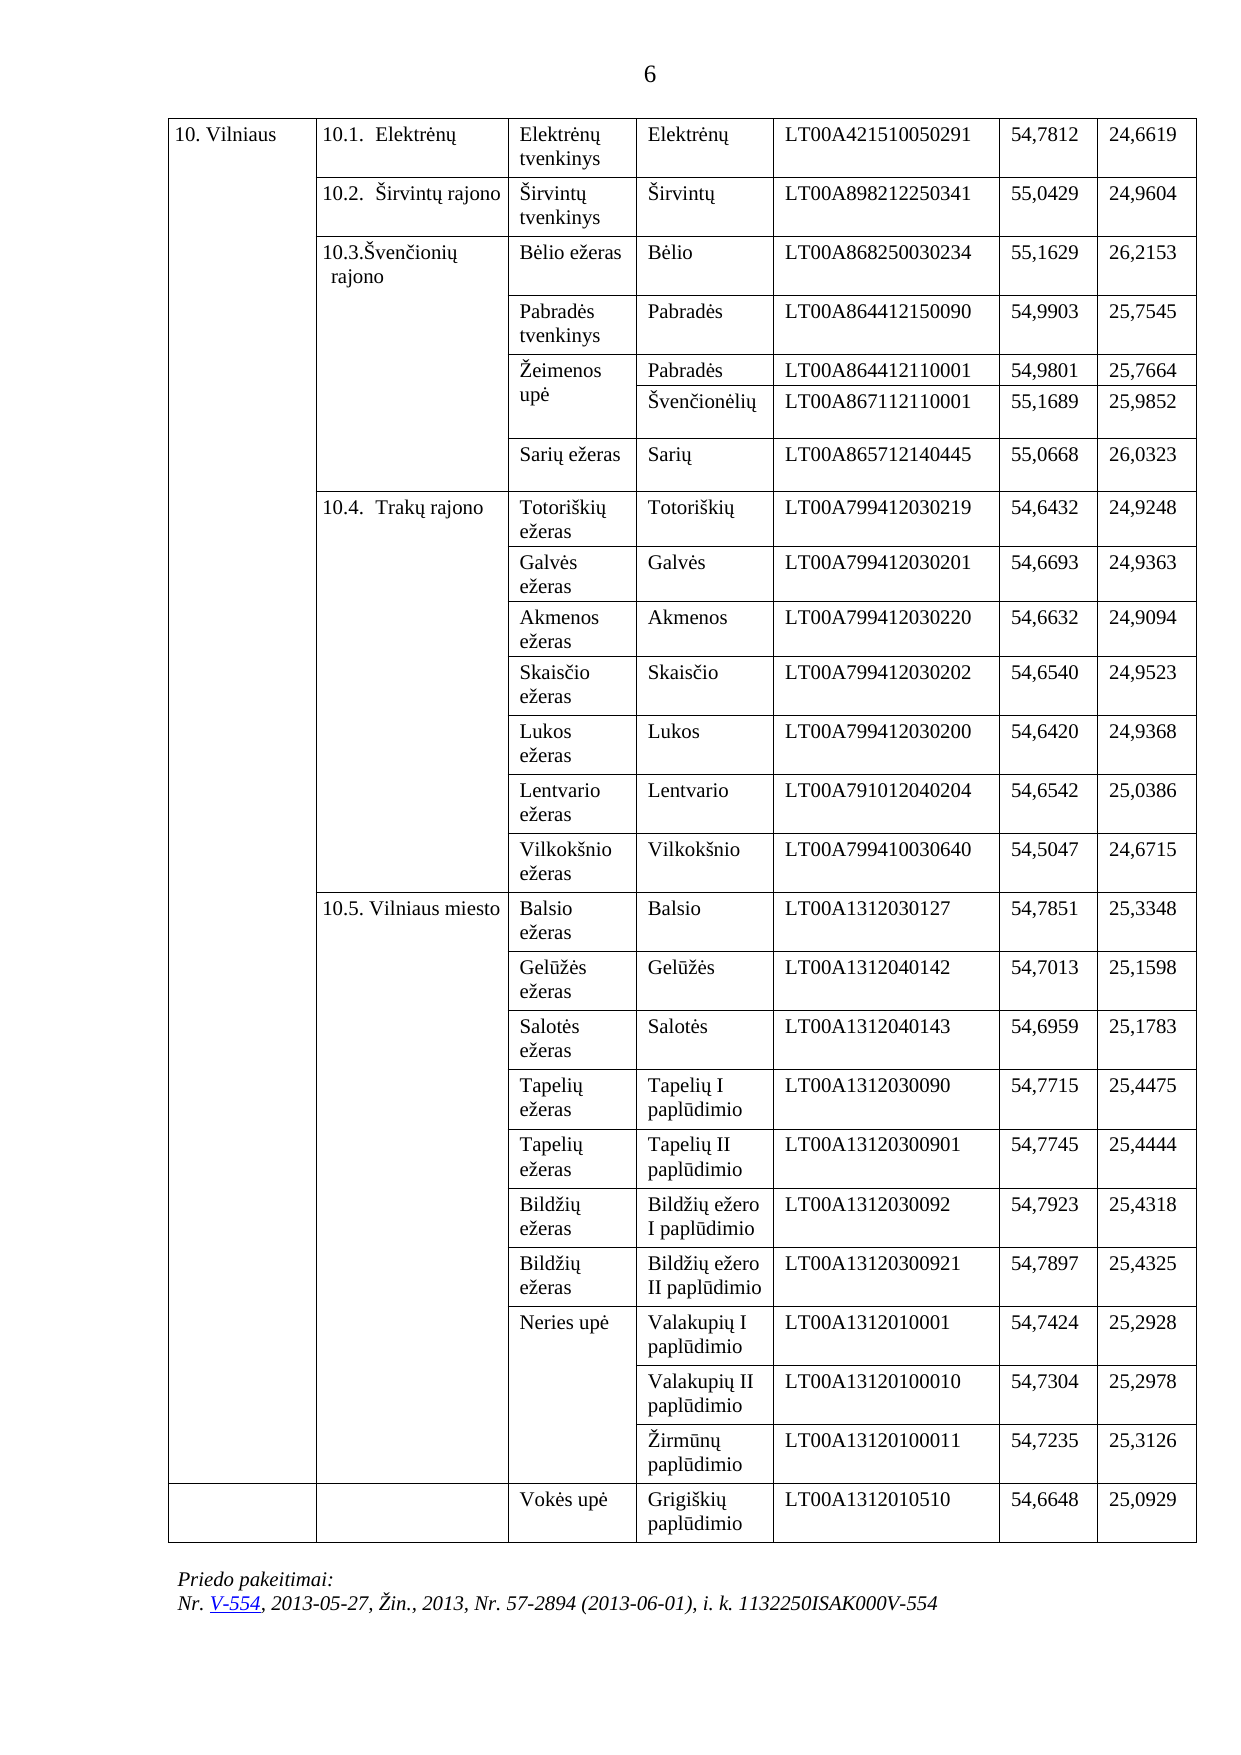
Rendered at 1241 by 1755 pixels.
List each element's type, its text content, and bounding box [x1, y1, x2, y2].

table_cell Vokės upė [509, 1484, 636, 1542]
table_cell 10.5. Vilniaus miesto [317, 893, 508, 1483]
table_cell 25,3348 [1098, 893, 1196, 951]
table_cell Balsio ežeras [509, 893, 636, 951]
table_cell LT00A13120300901 [774, 1130, 999, 1187]
table_cell LT00A13120100010 [774, 1366, 999, 1424]
table_cell Bildžių ežeras [509, 1248, 636, 1306]
table_cell Totoriškių ežeras [509, 492, 636, 546]
table_cell 54,7235 [1000, 1425, 1097, 1483]
text Priedo pakeitimai: [177, 1567, 1122, 1591]
table_cell Pabradės tvenkinys [509, 296, 636, 354]
table_cell 25,7545 [1098, 296, 1196, 354]
table_cell Totoriškių [637, 492, 773, 546]
table_cell LT00A898212250341 [774, 178, 999, 236]
table_cell 24,9363 [1098, 547, 1196, 601]
table_cell Tapelių I paplūdimio [637, 1070, 773, 1128]
table_cell 25,2978 [1098, 1366, 1196, 1424]
table_cell 25,4444 [1098, 1130, 1196, 1187]
table_cell 55,1629 [1000, 237, 1097, 295]
table_cell 25,0386 [1098, 775, 1196, 833]
table_cell Balsio [637, 893, 773, 951]
table_cell Tapelių ežeras [509, 1070, 636, 1128]
table_cell 10.2. Širvintų rajono [317, 178, 508, 236]
table_cell 24,6619 [1098, 119, 1196, 177]
table_cell Sarių ežeras [509, 439, 636, 491]
table_cell Neries upė [509, 1307, 636, 1483]
table_cell 54,9903 [1000, 296, 1097, 354]
table_cell Lentvario ežeras [509, 775, 636, 833]
table_cell Širvintų [637, 178, 773, 236]
table_cell 54,6420 [1000, 716, 1097, 774]
table_cell 54,7923 [1000, 1189, 1097, 1247]
table_cell 10.1. Elektrėnų [317, 119, 508, 177]
table_cell 24,9604 [1098, 178, 1196, 236]
table_cell LT00A13120100011 [774, 1425, 999, 1483]
table_cell 25,3126 [1098, 1425, 1196, 1483]
table_cell LT00A799412030202 [774, 657, 999, 715]
table_cell 10.3.Švenčionių rajono [317, 237, 508, 491]
table_cell [317, 1484, 508, 1542]
table_cell Švenčionėlių [637, 386, 773, 438]
table_cell 26,2153 [1098, 237, 1196, 295]
table_cell 54,6959 [1000, 1011, 1097, 1069]
table_cell Bildžių ežero II paplūdimio [637, 1248, 773, 1306]
table_cell 54,6432 [1000, 492, 1097, 546]
table_cell Valakupių I paplūdimio [637, 1307, 773, 1365]
table_cell LT00A799410030640 [774, 834, 999, 892]
table_cell 54,7851 [1000, 893, 1097, 951]
table_cell 54,6648 [1000, 1484, 1097, 1542]
table_cell LT00A1312030092 [774, 1189, 999, 1247]
table_cell 54,7812 [1000, 119, 1097, 177]
table_cell Salotės ežeras [509, 1011, 636, 1069]
table_cell Vilkokšnio ežeras [509, 834, 636, 892]
table_cell LT00A864412110001 [774, 355, 999, 385]
table_cell Pabradės [637, 296, 773, 354]
table_cell LT00A1312030090 [774, 1070, 999, 1128]
table_cell Akmenos ežeras [509, 602, 636, 656]
table_cell LT00A1312030127 [774, 893, 999, 951]
table_cell Žeimenos upė [509, 355, 636, 438]
table_cell Galvės ežeras [509, 547, 636, 601]
table_cell Lukos [637, 716, 773, 774]
table_cell 54,7715 [1000, 1070, 1097, 1128]
table_cell Bildžių ežero I paplūdimio [637, 1189, 773, 1247]
table_cell 25,1598 [1098, 952, 1196, 1010]
table_cell Gelūžės [637, 952, 773, 1010]
table_cell Grigiškių paplūdimio [637, 1484, 773, 1542]
table_cell Žirmūnų paplūdimio [637, 1425, 773, 1483]
table_cell Vilkokšnio [637, 834, 773, 892]
table_cell 25,7664 [1098, 355, 1196, 385]
table_cell 54,6693 [1000, 547, 1097, 601]
table_cell LT00A1312040142 [774, 952, 999, 1010]
table_cell 26,0323 [1098, 439, 1196, 491]
table_cell 10. Vilniaus [169, 119, 316, 1483]
table_cell 55,0668 [1000, 439, 1097, 491]
table_cell 24,6715 [1098, 834, 1196, 892]
table_cell LT00A1312040143 [774, 1011, 999, 1069]
table_cell Salotės [637, 1011, 773, 1069]
table_cell LT00A799412030220 [774, 602, 999, 656]
table_cell Akmenos [637, 602, 773, 656]
table_cell 25,9852 [1098, 386, 1196, 438]
table_cell Elektrėnų [637, 119, 773, 177]
table_cell 25,2928 [1098, 1307, 1196, 1365]
table_cell Širvintų tvenkinys [509, 178, 636, 236]
table_cell 54,7304 [1000, 1366, 1097, 1424]
table_cell 25,0929 [1098, 1484, 1196, 1542]
table_cell 54,7897 [1000, 1248, 1097, 1306]
table_cell 54,6632 [1000, 602, 1097, 656]
table_cell 24,9248 [1098, 492, 1196, 546]
table_cell 24,9094 [1098, 602, 1196, 656]
table_cell 54,7424 [1000, 1307, 1097, 1365]
table_cell LT00A799412030201 [774, 547, 999, 601]
table_cell LT00A864412150090 [774, 296, 999, 354]
table_cell 25,1783 [1098, 1011, 1196, 1069]
table_cell Elektrėnų tvenkinys [509, 119, 636, 177]
table_cell 54,6542 [1000, 775, 1097, 833]
table_cell 54,9801 [1000, 355, 1097, 385]
table_cell Tapelių ežeras [509, 1130, 636, 1187]
table_cell Skaisčio ežeras [509, 657, 636, 715]
table_cell 24,9523 [1098, 657, 1196, 715]
table_cell LT00A799412030219 [774, 492, 999, 546]
table_cell Gelūžės ežeras [509, 952, 636, 1010]
table_cell Bėlio ežeras [509, 237, 636, 295]
table_cell 25,4318 [1098, 1189, 1196, 1247]
table_cell LT00A867112110001 [774, 386, 999, 438]
table_cell LT00A13120300921 [774, 1248, 999, 1306]
table_cell LT00A799412030200 [774, 716, 999, 774]
table_cell LT00A1312010510 [774, 1484, 999, 1542]
table_cell 54,7745 [1000, 1130, 1097, 1187]
table_cell 55,1689 [1000, 386, 1097, 438]
table_cell LT00A791012040204 [774, 775, 999, 833]
table_cell Lentvario [637, 775, 773, 833]
table_cell LT00A1312010001 [774, 1307, 999, 1365]
table_cell LT00A868250030234 [774, 237, 999, 295]
table_cell Pabradės [637, 355, 773, 385]
table_cell LT00A865712140445 [774, 439, 999, 491]
table_cell Galvės [637, 547, 773, 601]
table_cell 54,5047 [1000, 834, 1097, 892]
table_cell 54,6540 [1000, 657, 1097, 715]
table_cell 25,4325 [1098, 1248, 1196, 1306]
table_cell LT00A421510050291 [774, 119, 999, 177]
table_cell Tapelių II paplūdimio [637, 1130, 773, 1187]
table_cell Valakupių II paplūdimio [637, 1366, 773, 1424]
text Nr. V-554, 2013-05-27, Žin., 2013, Nr. 57-2894 (2013-06-01), i. k. 1132250ISAK000V-554 [177, 1591, 1122, 1615]
table_cell Bėlio [637, 237, 773, 295]
table_cell Sarių [637, 439, 773, 491]
table_cell 24,9368 [1098, 716, 1196, 774]
table_cell Skaisčio [637, 657, 773, 715]
table_cell 10.4. Trakų rajono [317, 492, 508, 892]
table_cell Bildžių ežeras [509, 1189, 636, 1247]
table_cell 54,7013 [1000, 952, 1097, 1010]
table_cell [169, 1484, 316, 1542]
table_cell 25,4475 [1098, 1070, 1196, 1128]
table_cell Lukos ežeras [509, 716, 636, 774]
table_cell 55,0429 [1000, 178, 1097, 236]
